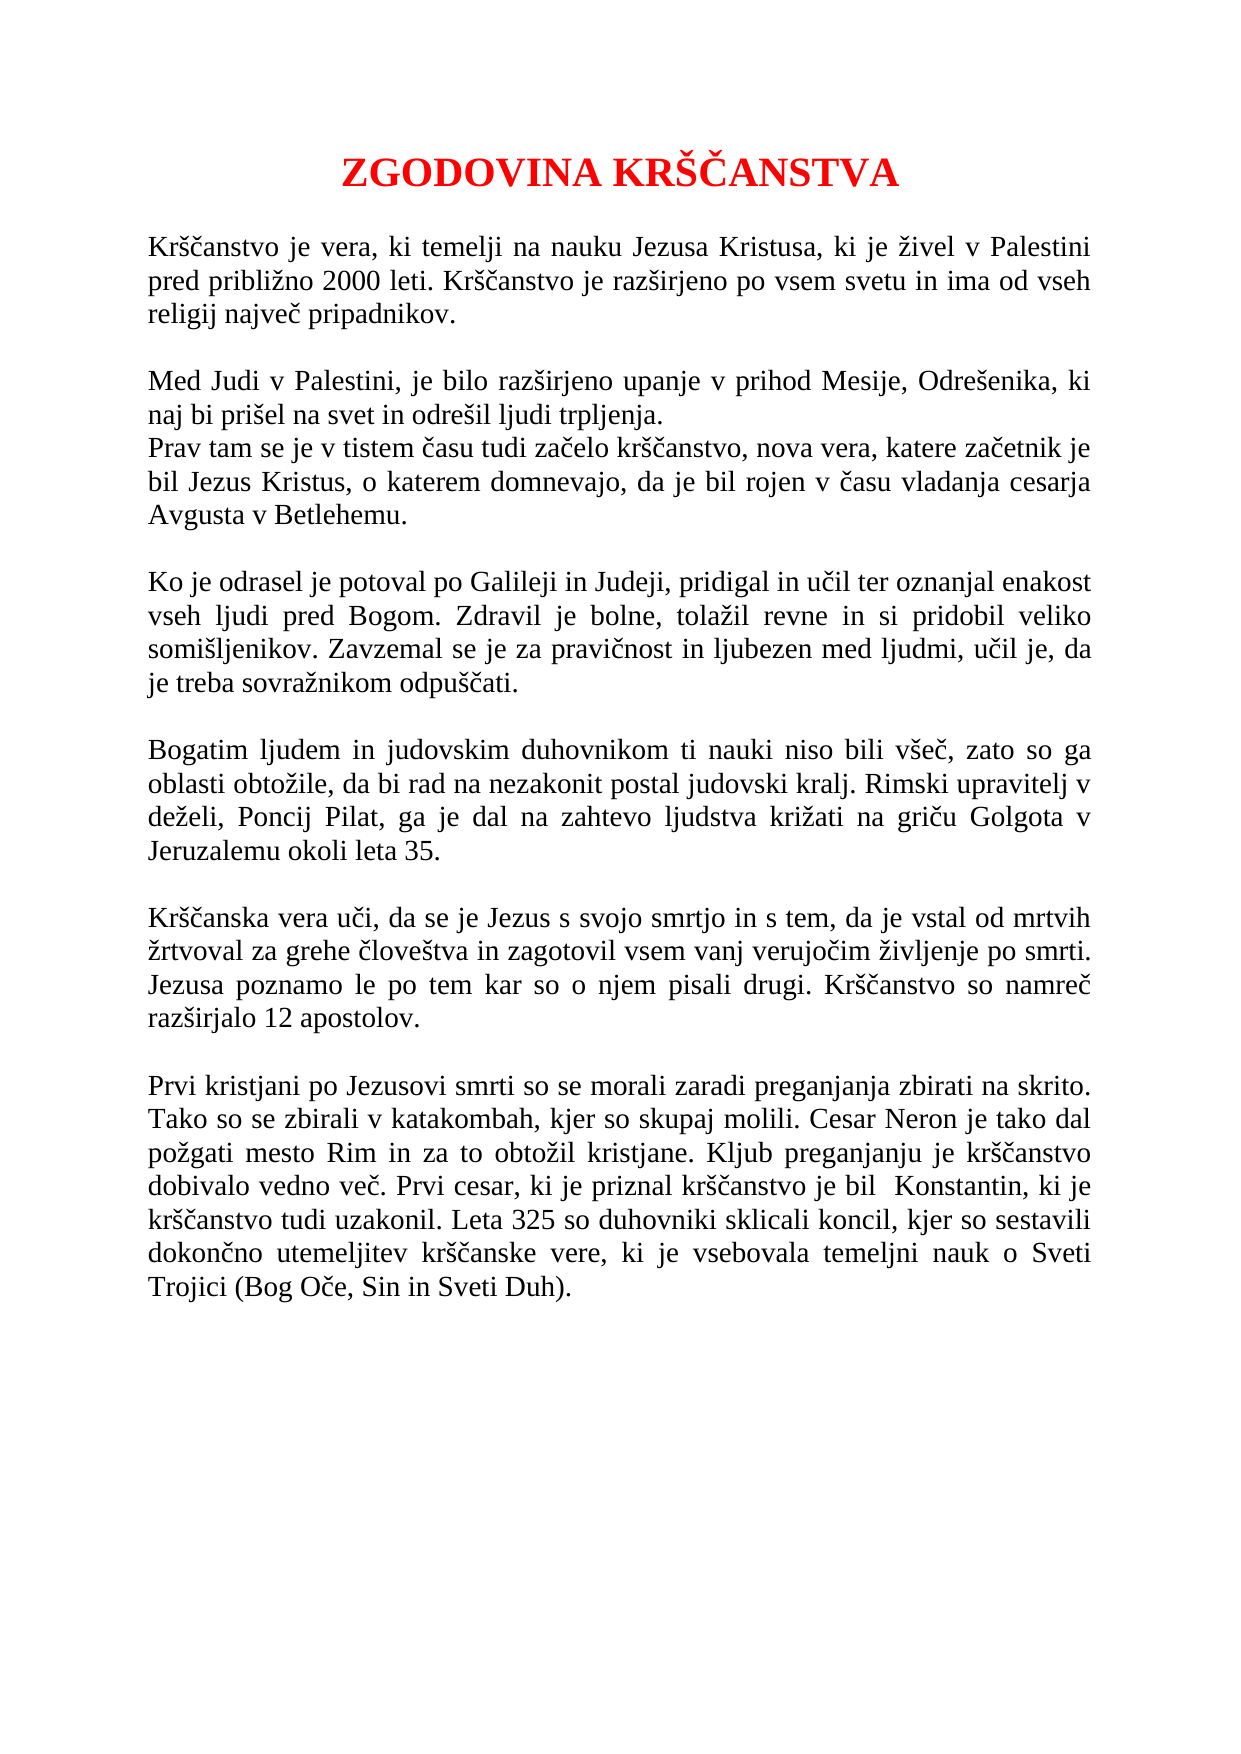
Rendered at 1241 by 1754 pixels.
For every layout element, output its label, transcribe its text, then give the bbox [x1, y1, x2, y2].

text Krščanstvo je vera, ki temelji na nauku Jezusa Kristusa, ki je živel v Palestini pred približno 2000 leti. Krščanstvo je razširjeno po vsem svetu in ima od vseh religij največ pripadnikov. [148, 229, 1093, 330]
text Krščanska vera uči, da se je Jezus s svojo smrtjo in s tem, da je vstal od mrtvih žrtvoval za grehe človeštva in zagotovil vsem vanj verujočim življenje po smrti. Jezusa poznamo le po tem kar so o njem pisali drugi. Krščanstvo so namreč razširjalo 12 apostolov. [148, 900, 1093, 1034]
text ZGODOVINA KRŠČANSTVA [148, 148, 1093, 196]
text Ko je odrasel je potoval po Galileji in Judeji, pridigal in učil ter oznanjal enakost vseh ljudi pred Bogom. Zdravil je bolne, tolažil revne in si pridobil veliko somišljenikov. Zavzemal se je za pravičnost in ljubezen med ljudmi, učil je, da je treba sovražnikom odpuščati. [148, 564, 1093, 699]
text Med Judi v Palestini, je bilo razširjeno upanje v prihod Mesije, Odrešenika, ki naj bi prišel na svet in odrešil ljudi trpljenja. [148, 363, 1093, 430]
text Prav tam se je v tistem času tudi začelo krščanstvo, nova vera, katere začetnik je bil Jezus Kristus, o katerem domnevajo, da je bil rojen v času vladanja cesarja Avgusta v Betlehemu. [148, 430, 1093, 531]
text Prvi kristjani po Jezusovi smrti so se morali zaradi preganjanja zbirati na skrito. Tako so se zbirali v katakombah, kjer so skupaj molili. Cesar Neron je tako dal požgati mesto Rim in za to obtožil kristjane. Kljub preganjanju je krščanstvo dobivalo vedno več. Prvi cesar, ki je priznal krščanstvo je bil Konstantin, ki je krščanstvo tudi uzakonil. Leta 325 so duhovniki sklicali koncil, kjer so sestavili dokončno utemeljitev krščanske vere, ki je vsebovala temeljni nauk o Sveti Trojici (Bog Oče, Sin in Sveti Duh). [148, 1068, 1093, 1302]
text Bogatim ljudem in judovskim duhovnikom ti nauki niso bili všeč, zato so ga oblasti obtožile, da bi rad na nezakonit postal judovski kralj. Rimski upravitelj v deželi, Poncij Pilat, ga je dal na zahtevo ljudstva križati na griču Golgota v Jeruzalemu okoli leta 35. [148, 732, 1093, 866]
